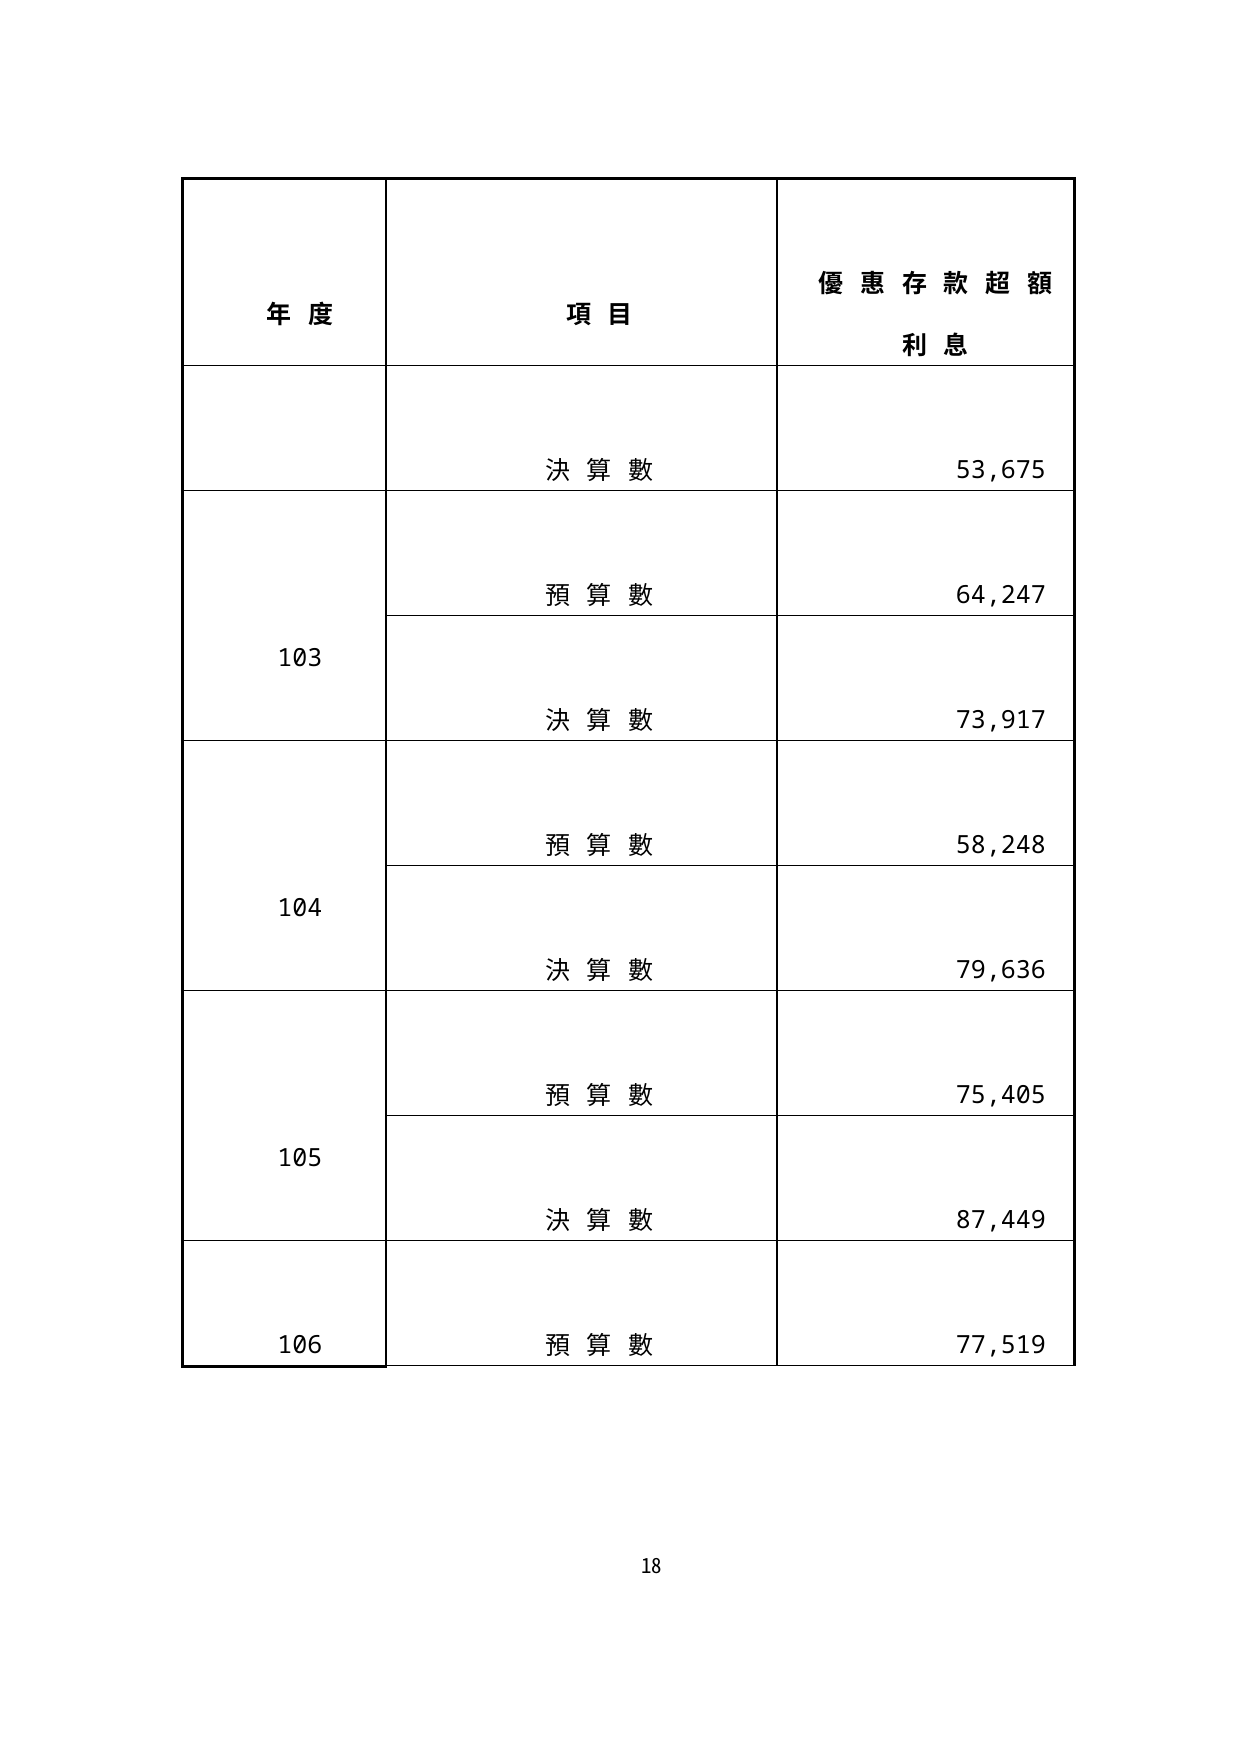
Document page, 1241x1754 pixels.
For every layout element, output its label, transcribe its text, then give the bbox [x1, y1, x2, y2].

table_cell 105 [184, 991, 385, 1240]
table_header 年度 [184, 180, 385, 365]
table_cell 64,247 [778, 491, 1073, 615]
table_cell 75,405 [778, 991, 1073, 1115]
table_cell 決算數 [387, 866, 776, 990]
table_cell 77,519 [778, 1241, 1073, 1365]
table_cell 預算數 [387, 491, 776, 615]
table_cell 79,636 [778, 866, 1073, 990]
table_cell 預算數 [387, 1241, 776, 1365]
table_cell 決算數 [387, 366, 776, 490]
table_header 項目 [387, 180, 776, 365]
table_cell 104 [184, 741, 385, 990]
table_cell 預算數 [387, 991, 776, 1115]
table_cell 87,449 [778, 1116, 1073, 1240]
table_cell 53,675 [778, 366, 1073, 490]
table_cell 106 [184, 1241, 385, 1365]
table_cell 預算數 [387, 741, 776, 865]
table_cell 103 [184, 491, 385, 740]
table_cell [184, 366, 385, 490]
table_cell 決算數 [387, 616, 776, 740]
table_cell 決算數 [387, 1116, 776, 1240]
table_header 優惠存款超額利息 [778, 180, 1073, 365]
table_cell 58,248 [778, 741, 1073, 865]
table_cell 73,917 [778, 616, 1073, 740]
